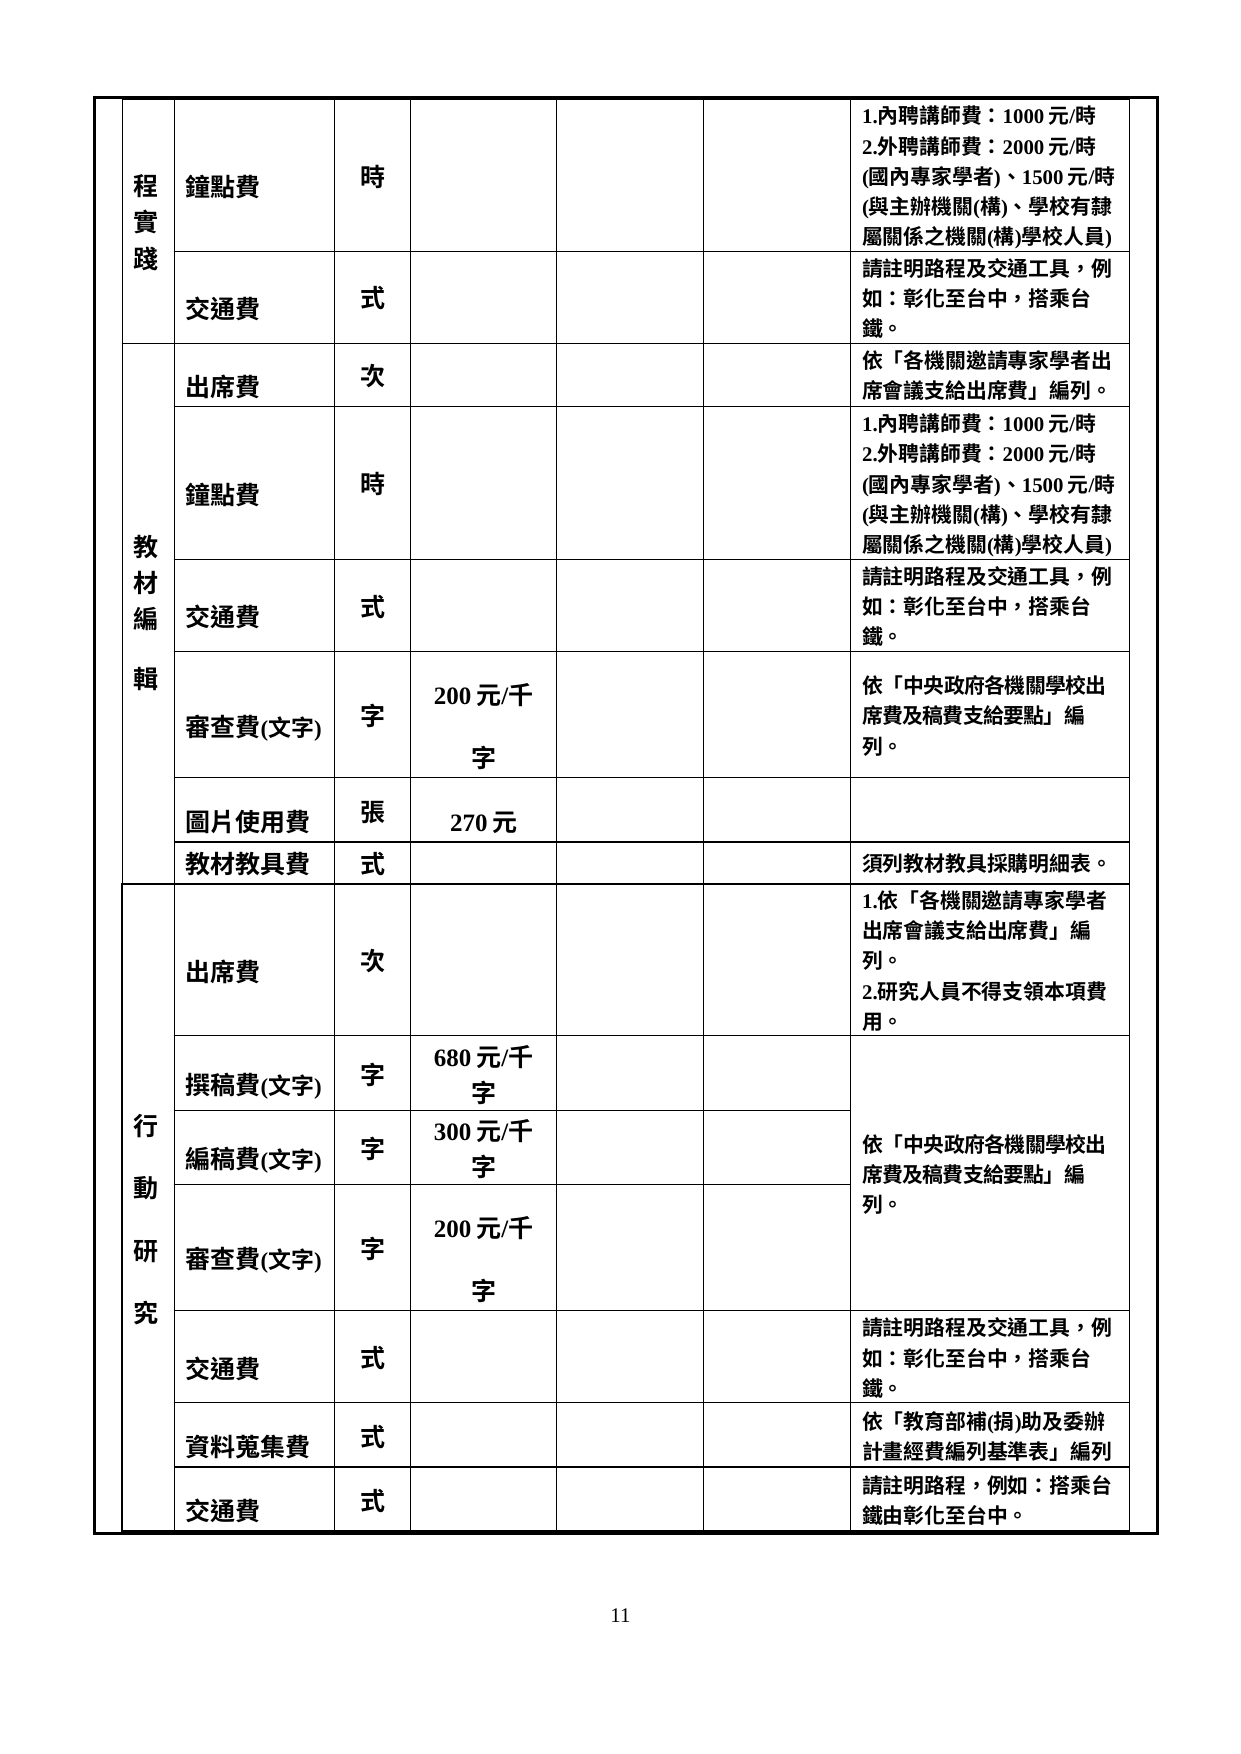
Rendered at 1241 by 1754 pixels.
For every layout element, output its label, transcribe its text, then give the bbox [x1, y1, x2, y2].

table_cell [557, 1403, 703, 1466]
table_cell 教 材 編 輯 [123, 344, 174, 883]
table_cell 字 [335, 1036, 410, 1109]
table_cell 式 [335, 560, 410, 651]
table_cell 680元/千字 [411, 1036, 556, 1109]
table_cell 字 [335, 652, 410, 777]
table_cell 270元 [411, 778, 556, 841]
table_cell 依「各機關邀請專家學者出席會議支給出席費」編列。 [851, 344, 1129, 406]
table_cell 請註明路程及交通工具，例如：彰化至台中，搭乘台鐵。 [851, 252, 1129, 342]
table_cell 交通費 [175, 252, 334, 342]
table_cell [704, 1185, 850, 1310]
table_cell 式 [335, 1403, 410, 1466]
table_cell 程實踐 [123, 100, 174, 342]
table_cell [704, 1311, 850, 1402]
table_cell [704, 885, 850, 1035]
table_cell [704, 407, 850, 558]
table_cell 圖片使用費 [175, 778, 334, 841]
table_cell [704, 843, 850, 883]
table_cell [411, 407, 556, 558]
table_cell [851, 778, 1129, 841]
table_cell [411, 252, 556, 342]
table_cell [557, 252, 703, 342]
table_cell 審查費(文字) [175, 652, 334, 777]
table_cell 教材教具費 [175, 843, 334, 883]
table_cell 1.內聘講師費：1000元/時 2.外聘講師費：2000元/時(國內專家學者)、1500元/時(與主辦機關(構)、學校有隸屬關係之機關(構)學校人員) [851, 100, 1129, 251]
table_cell 張 [335, 778, 410, 841]
table_cell 300元/千字 [411, 1111, 556, 1183]
table_cell 式 [335, 1468, 410, 1530]
table_cell [411, 1311, 556, 1402]
table_cell [557, 344, 703, 406]
table_cell [557, 885, 703, 1035]
table_cell 時 [335, 407, 410, 558]
table_cell 鐘點費 [175, 407, 334, 558]
table_cell [557, 843, 703, 883]
table_cell 請註明路程及交通工具，例如：彰化至台中，搭乘台鐵。 [851, 560, 1129, 651]
table_cell 式 [335, 843, 410, 883]
table_cell 請註明路程及交通工具，例如：彰化至台中，搭乘台鐵。 [851, 1311, 1129, 1402]
table_cell 200元/千字 [411, 1185, 556, 1310]
table_cell [557, 1468, 703, 1530]
table_cell [411, 100, 556, 251]
table_cell [83, 96, 93, 1532]
table_cell 1.內聘講師費：1000元/時 2.外聘講師費：2000元/時(國內專家學者)、1500元/時(與主辦機關(構)、學校有隸屬關係之機關(構)學校人員) [851, 407, 1129, 558]
table_cell 請註明路程，例如：搭乘台鐵由彰化至台中。 [851, 1468, 1129, 1530]
table_cell 依「教育部補(捐)助及委辦計畫經費編列基準表」編列 [851, 1403, 1129, 1466]
table_cell [96, 99, 122, 1532]
table_cell 式 [335, 252, 410, 342]
table_cell 依「中央政府各機關學校出席費及稿費支給要點」編列。 [851, 1036, 1129, 1310]
table_cell 字 [335, 1111, 410, 1183]
table_cell [411, 560, 556, 651]
table_cell [557, 778, 703, 841]
table_cell 資料蒐集費 [175, 1403, 334, 1466]
table_cell 撰稿費(文字) [175, 1036, 334, 1109]
table_cell [704, 652, 850, 777]
table_cell 依「中央政府各機關學校出席費及稿費支給要點」編列。 [851, 652, 1129, 777]
table_cell [557, 652, 703, 777]
table_cell [557, 1036, 703, 1109]
table_cell 次 [335, 344, 410, 406]
table_cell [704, 1111, 850, 1183]
table_cell [704, 344, 850, 406]
table_cell [411, 1403, 556, 1466]
table_cell [704, 560, 850, 651]
table_cell [557, 1111, 703, 1183]
table_cell 交通費 [175, 560, 334, 651]
table_cell 審查費(文字) [175, 1185, 334, 1310]
table_cell [704, 1468, 850, 1530]
table_cell [704, 1036, 850, 1109]
table_cell 時 [335, 100, 410, 251]
table_cell 須列教材教具採購明細表。 [851, 843, 1129, 883]
table_cell [557, 1185, 703, 1310]
table_cell 編稿費(文字) [175, 1111, 334, 1183]
table_cell 出席費 [175, 344, 334, 406]
table_cell 式 [335, 1311, 410, 1402]
table_cell [557, 100, 703, 251]
table_cell 交通費 [175, 1311, 334, 1402]
table_cell [704, 778, 850, 841]
table_cell [411, 344, 556, 406]
table_cell [557, 560, 703, 651]
table_cell [411, 1468, 556, 1530]
table_cell [557, 407, 703, 558]
table_cell 行動研究 [123, 885, 174, 1530]
table_cell [704, 1403, 850, 1466]
table_cell 鐘點費 [175, 100, 334, 251]
table_cell 次 [335, 885, 410, 1035]
table_cell [704, 252, 850, 342]
table_cell 出席費 [175, 885, 334, 1035]
table_cell [1130, 99, 1156, 1532]
table_cell 字 [335, 1185, 410, 1310]
table_cell [704, 100, 850, 251]
table_cell [557, 1311, 703, 1402]
table_cell [411, 885, 556, 1035]
table_cell 1.依「各機關邀請專家學者出席會議支給出席費」編列。 2.研究人員不得支領本項費用。 [851, 885, 1129, 1035]
table_cell 200元/千字 [411, 652, 556, 777]
table_cell 交通費 [175, 1468, 334, 1530]
table_cell [411, 843, 556, 883]
